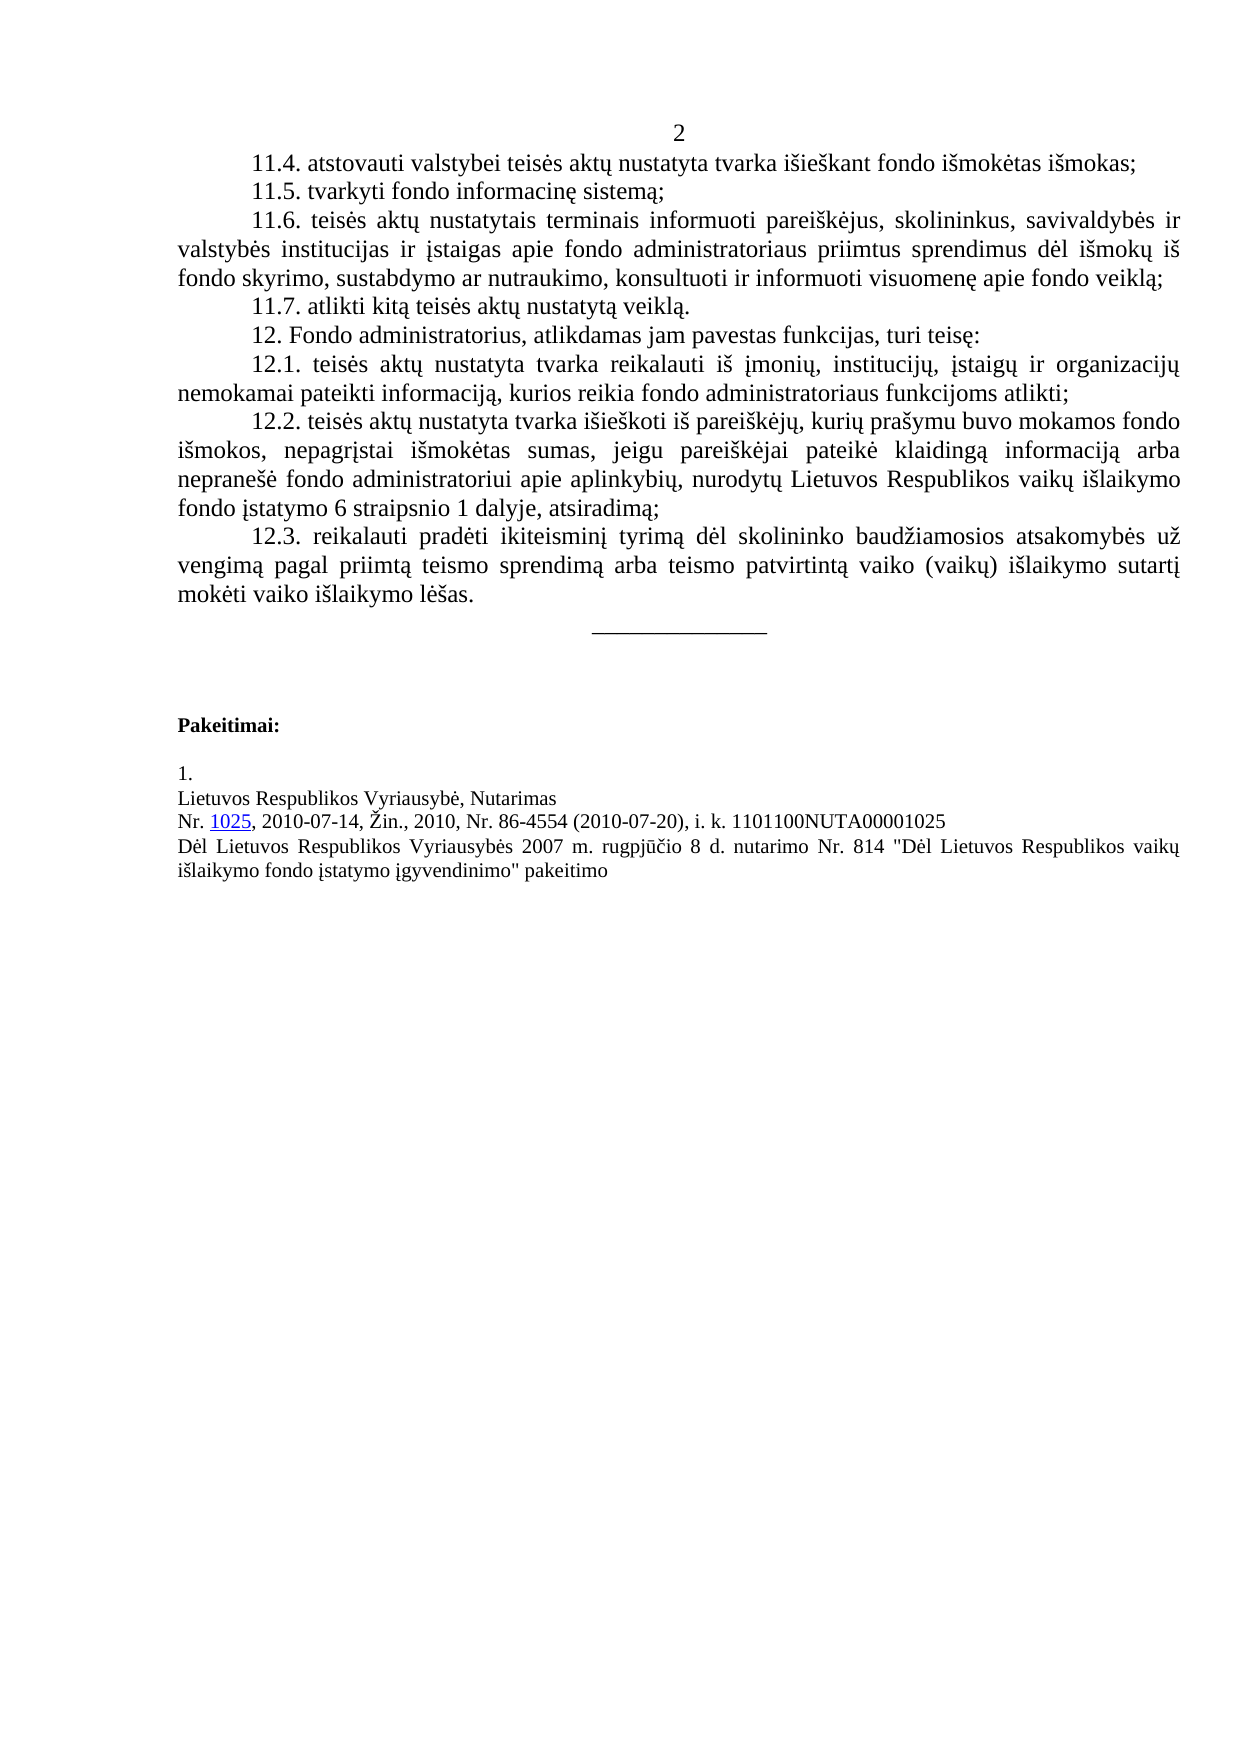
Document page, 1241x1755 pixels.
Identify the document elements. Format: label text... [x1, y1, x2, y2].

text 11.5. tvarkyti fondo informacinę sistemą; [177, 176, 1181, 205]
text 12.1. teisės aktų nustatyta tvarka reikalauti iš įmonių, institucijų, įstaigų ir organizacijų nemokamai pateikti informaciją, kurios reikia fondo administratoriaus funkcijoms atlikti; [177, 349, 1181, 406]
text ______________ [177, 608, 1181, 636]
text 12.3. reikalauti pradėti ikiteisminį tyrimą dėl skolininko baudžiamosios atsakomybės už vengimą pagal priimtą teismo sprendimą arba teismo patvirtintą vaiko (vaikų) išlaikymo sutartį mokėti vaiko išlaikymo lėšas. [177, 521, 1181, 608]
text 11.4. atstovauti valstybei teisės aktų nustatyta tvarka išieškant fondo išmokėtas išmokas; [177, 148, 1181, 176]
text 12. Fondo administratorius, atlikdamas jam pavestas funkcijas, turi teisę: [177, 320, 1181, 349]
text Pakeitimai: [177, 713, 1181, 737]
text Lietuvos Respublikos Vyriausybė, Nutarimas [177, 785, 1181, 809]
text 1. [177, 761, 1181, 785]
text Nr. 1025, 2010-07-14, Žin., 2010, Nr. 86-4554 (2010-07-20), i. k. 1101100NUTA00001025 [177, 809, 1181, 833]
text 11.6. teisės aktų nustatytais terminais informuoti pareiškėjus, skolininkus, savivaldybės ir valstybės institucijas ir įstaigas apie fondo administratoriaus priimtus sprendimus dėl išmokų iš fondo skyrimo, sustabdymo ar nutraukimo, konsultuoti ir informuoti visuomenę apie fondo veiklą; [177, 205, 1181, 291]
text 11.7. atlikti kitą teisės aktų nustatytą veiklą. [177, 291, 1181, 320]
text 12.2. teisės aktų nustatyta tvarka išieškoti iš pareiškėjų, kurių prašymu buvo mokamos fondo išmokos, nepagrįstai išmokėtas sumas, jeigu pareiškėjai pateikė klaidingą informaciją arba nepranešė fondo administratoriui apie aplinkybių, nurodytų Lietuvos Respublikos vaikų išlaikymo fondo įstatymo 6 straipsnio 1 dalyje, atsiradimą; [177, 406, 1181, 521]
text Dėl Lietuvos Respublikos Vyriausybės 2007 m. rugpjūčio 8 d. nutarimo Nr. 814 "Dėl Lietuvos Respublikos vaikų išlaikymo fondo įstatymo įgyvendinimo" pakeitimo [177, 833, 1181, 882]
